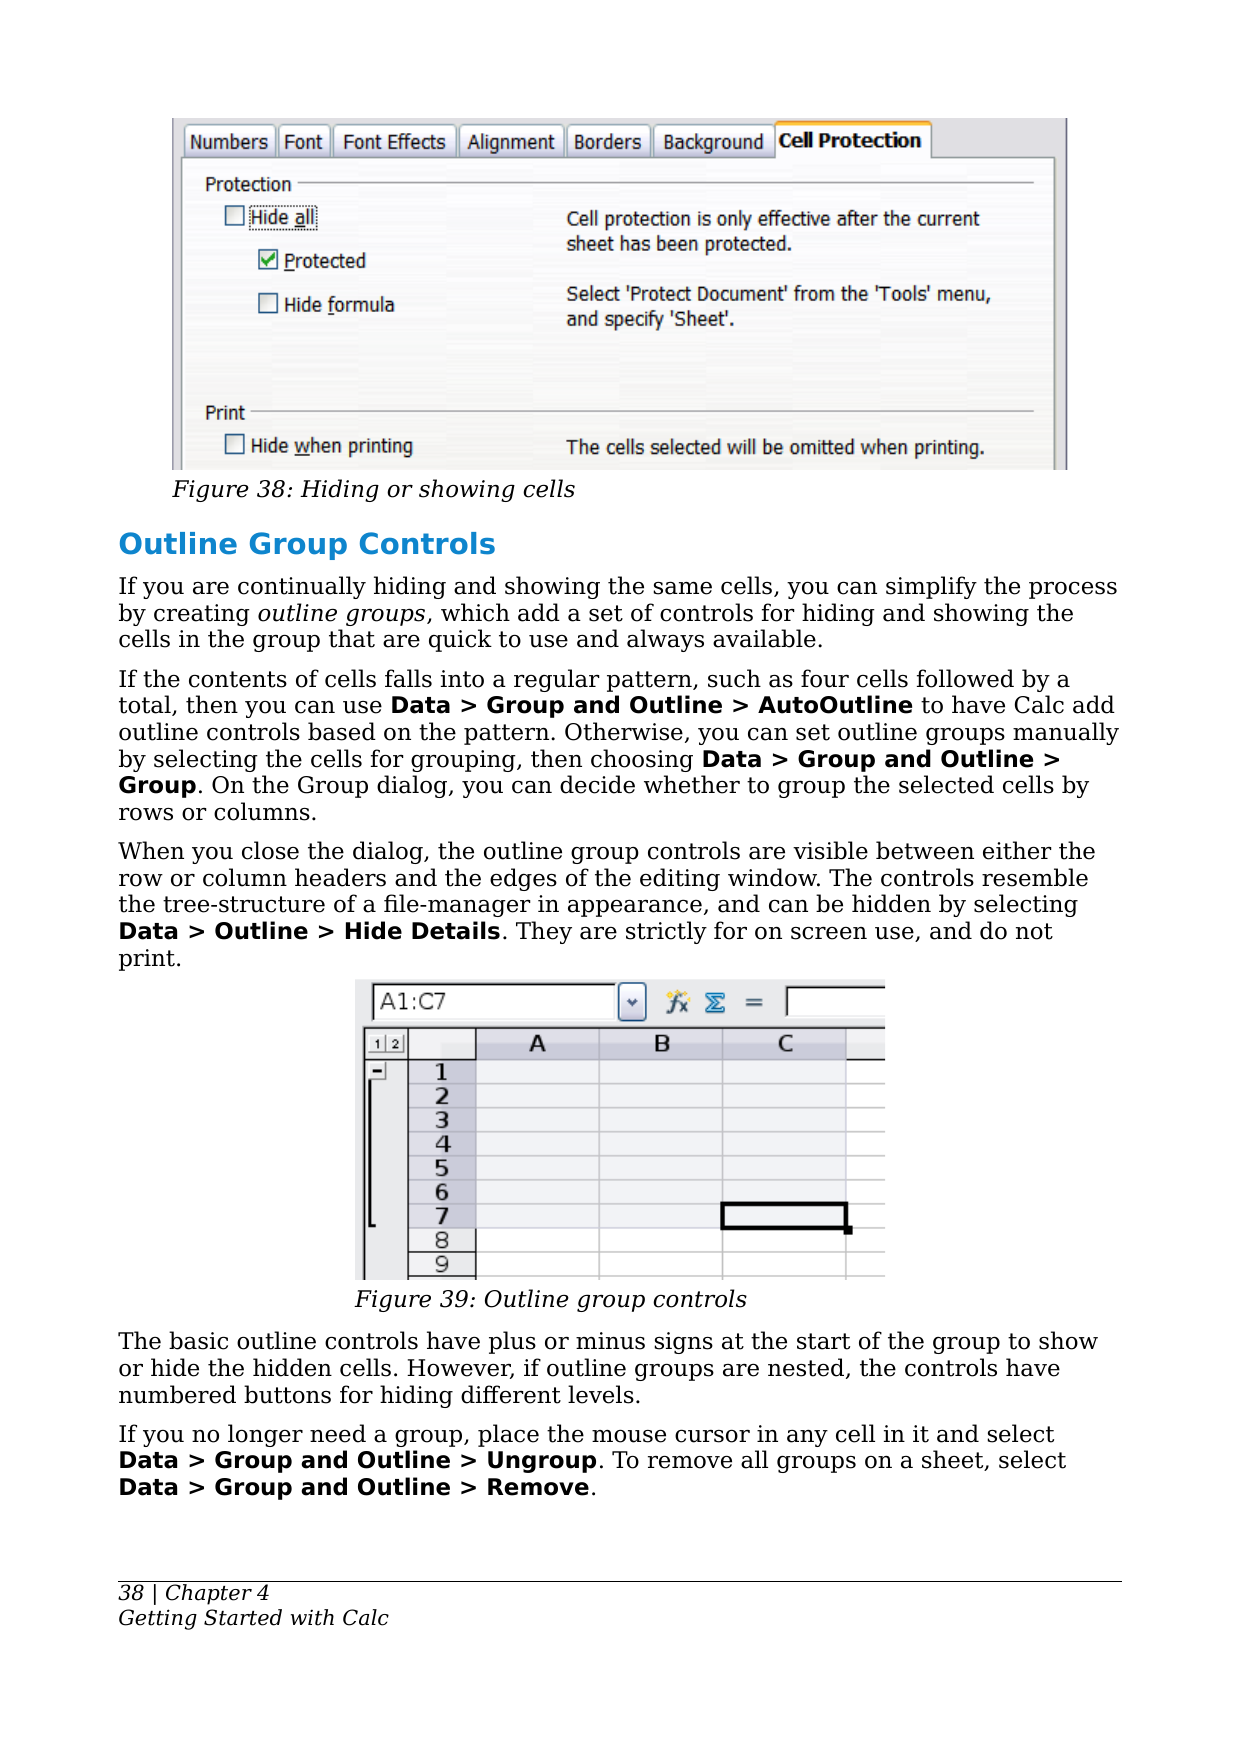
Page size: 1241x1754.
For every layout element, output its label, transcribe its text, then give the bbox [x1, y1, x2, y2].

text If you no longer need a group, place the mouse cursor in any cell in it and select Data > Group and Outline > Ungroup. To remove all groups on a sheet, select Data > Group and Outline > Remove. [118, 1421, 1122, 1501]
text When you close the dialog, the outline group controls are visible between either the row or column headers and the edges of the editing window. The controls resemble the tree-structure of a file-manager in appearance, and can be hidden by selecting Data > Outline > Hide Details. They are strictly for on screen use, and do not print. [118, 838, 1122, 972]
subtitle Outline Group Controls [118, 527, 1122, 561]
text Figure 38: Hiding or showing cells [172, 476, 1068, 503]
text Figure 39: Outline group controls [355, 1286, 885, 1313]
text If you are continually hiding and showing the same cells, you can simplify the process by creating outline groups, which add a set of controls for hiding and showing the cells in the group that are quick to use and always available. [118, 573, 1122, 653]
picture [172, 118, 1069, 470]
text If the contents of cells falls into a regular pattern, such as four cells followed by a total, then you can use Data > Group and Outline > AutoOutline to have Calc add outline controls based on the pattern. Otherwise, you can set outline groups manually by selecting the cells for grouping, then choosing Data > Group and Outline > Group. On the Group dialog, you can decide whether to group the selected cells by rows or columns. [118, 666, 1122, 826]
picture [355, 978, 886, 1280]
text The basic outline controls have plus or minus signs at the start of the group to show or hide the hidden cells. However, if outline groups are nested, the controls have numbered buttons for hiding different levels. [118, 1328, 1122, 1408]
